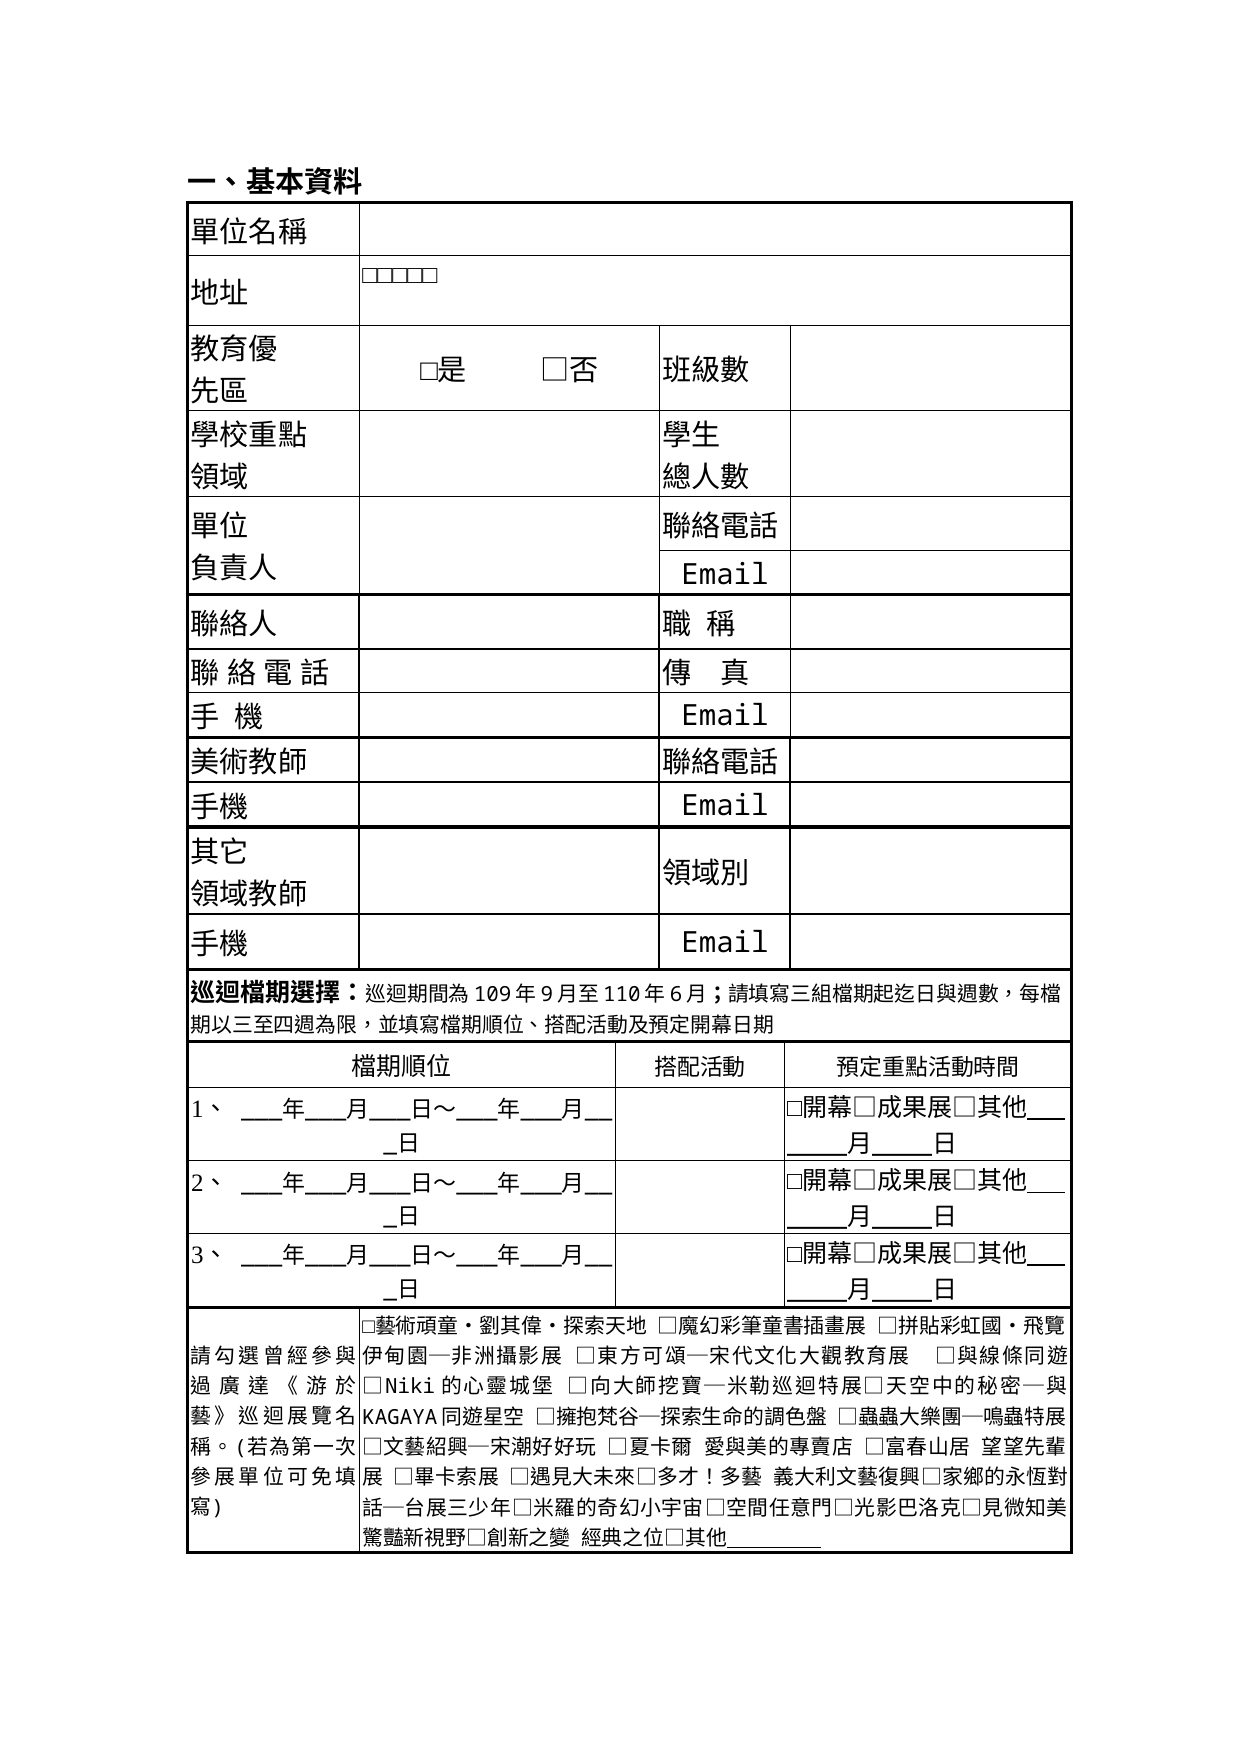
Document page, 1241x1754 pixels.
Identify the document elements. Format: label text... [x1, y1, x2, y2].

table_cell [360, 739, 658, 781]
table_cell Email [660, 693, 790, 736]
table_cell [360, 497, 659, 593]
table_cell [360, 596, 658, 648]
table_cell 其它 領域教師 [189, 829, 358, 913]
table_cell 教育優 先區 [189, 326, 359, 410]
table_cell [791, 829, 1070, 913]
table_cell ___年___月___日～___年___月___日 [189, 1234, 615, 1306]
table_cell [616, 1088, 784, 1160]
table_cell 聯絡電話 [660, 497, 790, 550]
table_cell 傳 真 [660, 650, 790, 692]
table_cell □是 □否 [360, 326, 659, 410]
table_cell Email [660, 783, 789, 825]
table_cell 班級數 [660, 326, 790, 410]
table_cell □藝術頑童‧劉其偉‧探索天地 □魔幻彩筆童書插畫展 □拼貼彩虹國‧飛覽伊甸園─非洲攝影展 □東方可頌─宋代文化大觀教育展 □與線條同遊□Niki的心靈城堡 □向大師挖寶─米勒巡迴特展□天空中的秘密─與KAGAYA同遊星空 □擁抱梵谷─探索生命的調色盤 □蟲蟲大樂團─鳴蟲特展 □文藝紹興─宋潮好好玩 □夏卡爾 愛與美的專賣店 □富春山居 望望先輩展 □畢卡索展 □遇見大未來□多才！多藝 義大利文藝復興□家鄉的永恆對話─台展三少年□米羅的奇幻小宇宙□空間任意門□光影巴洛克□見微知美 驚豔新視野□創新之變 經典之位□其他 [360, 1309, 1070, 1551]
table_cell 地址 [189, 256, 359, 324]
table_cell 預定重點活動時間 [785, 1043, 1070, 1087]
table_cell □開幕□成果展□其他 ____月____日 [785, 1234, 1070, 1306]
table_cell [360, 829, 658, 913]
table_cell [791, 693, 1070, 736]
table_cell [791, 551, 1070, 593]
table_cell [616, 1234, 784, 1306]
table_cell [616, 1161, 784, 1233]
table_header 單位名稱 [189, 204, 359, 255]
table_cell 搭配活動 [616, 1043, 784, 1087]
table_cell [791, 596, 1070, 648]
table_cell Email [660, 551, 790, 593]
table_cell □開幕□成果展□其他 ____月____日 [785, 1088, 1070, 1160]
table_cell 聯絡電話 [660, 739, 789, 781]
table_cell 學生 總人數 [660, 411, 790, 496]
table_cell 手機 [189, 783, 358, 825]
table_cell [360, 693, 658, 736]
table_cell 巡迴檔期選擇：巡迴期間為109年9月至110年6月；請填寫三組檔期起迄日與週數，每檔期以三至四週為限，並填寫檔期順位、搭配活動及預定開幕日期 [189, 971, 1070, 1040]
table_cell 領域別 [660, 829, 789, 913]
table_cell [360, 915, 658, 968]
table_cell [791, 411, 1070, 496]
table_cell [791, 326, 1070, 410]
table_header [360, 204, 1070, 255]
table_cell [360, 650, 658, 692]
table_cell ___年___月___日～___年___月___日 [189, 1161, 615, 1233]
table_cell ___年___月___日～___年___月___日 [189, 1088, 615, 1160]
table_cell [791, 650, 1070, 692]
table_cell [360, 783, 658, 825]
table_cell 檔期順位 [189, 1043, 615, 1087]
table_cell 學校重點 領域 [189, 411, 359, 496]
table_cell [360, 411, 659, 496]
table_cell [791, 915, 1070, 968]
table_cell 聯絡人 [189, 596, 358, 648]
table_cell □開幕□成果展□其他 ____月____日 [785, 1161, 1070, 1233]
text 一、基本資料 [187, 158, 1053, 201]
table_cell 手機 [189, 915, 358, 968]
table_cell 手 機 [189, 693, 358, 736]
table_cell 職 稱 [660, 596, 790, 648]
table_cell [791, 739, 1070, 781]
table_cell [791, 783, 1070, 825]
table_cell [791, 497, 1070, 550]
table_cell Email [660, 915, 789, 968]
table_cell 單位 負責人 [189, 497, 359, 593]
table_cell □□□□□ [360, 256, 1070, 324]
table_cell 美術教師 [189, 739, 358, 781]
table_cell 聯絡電話 [189, 650, 358, 692]
table_cell 請勾選曾經參與過廣達《游於藝》巡迴展覽名稱。(若為第一次參展單位可免填寫) [189, 1309, 359, 1551]
